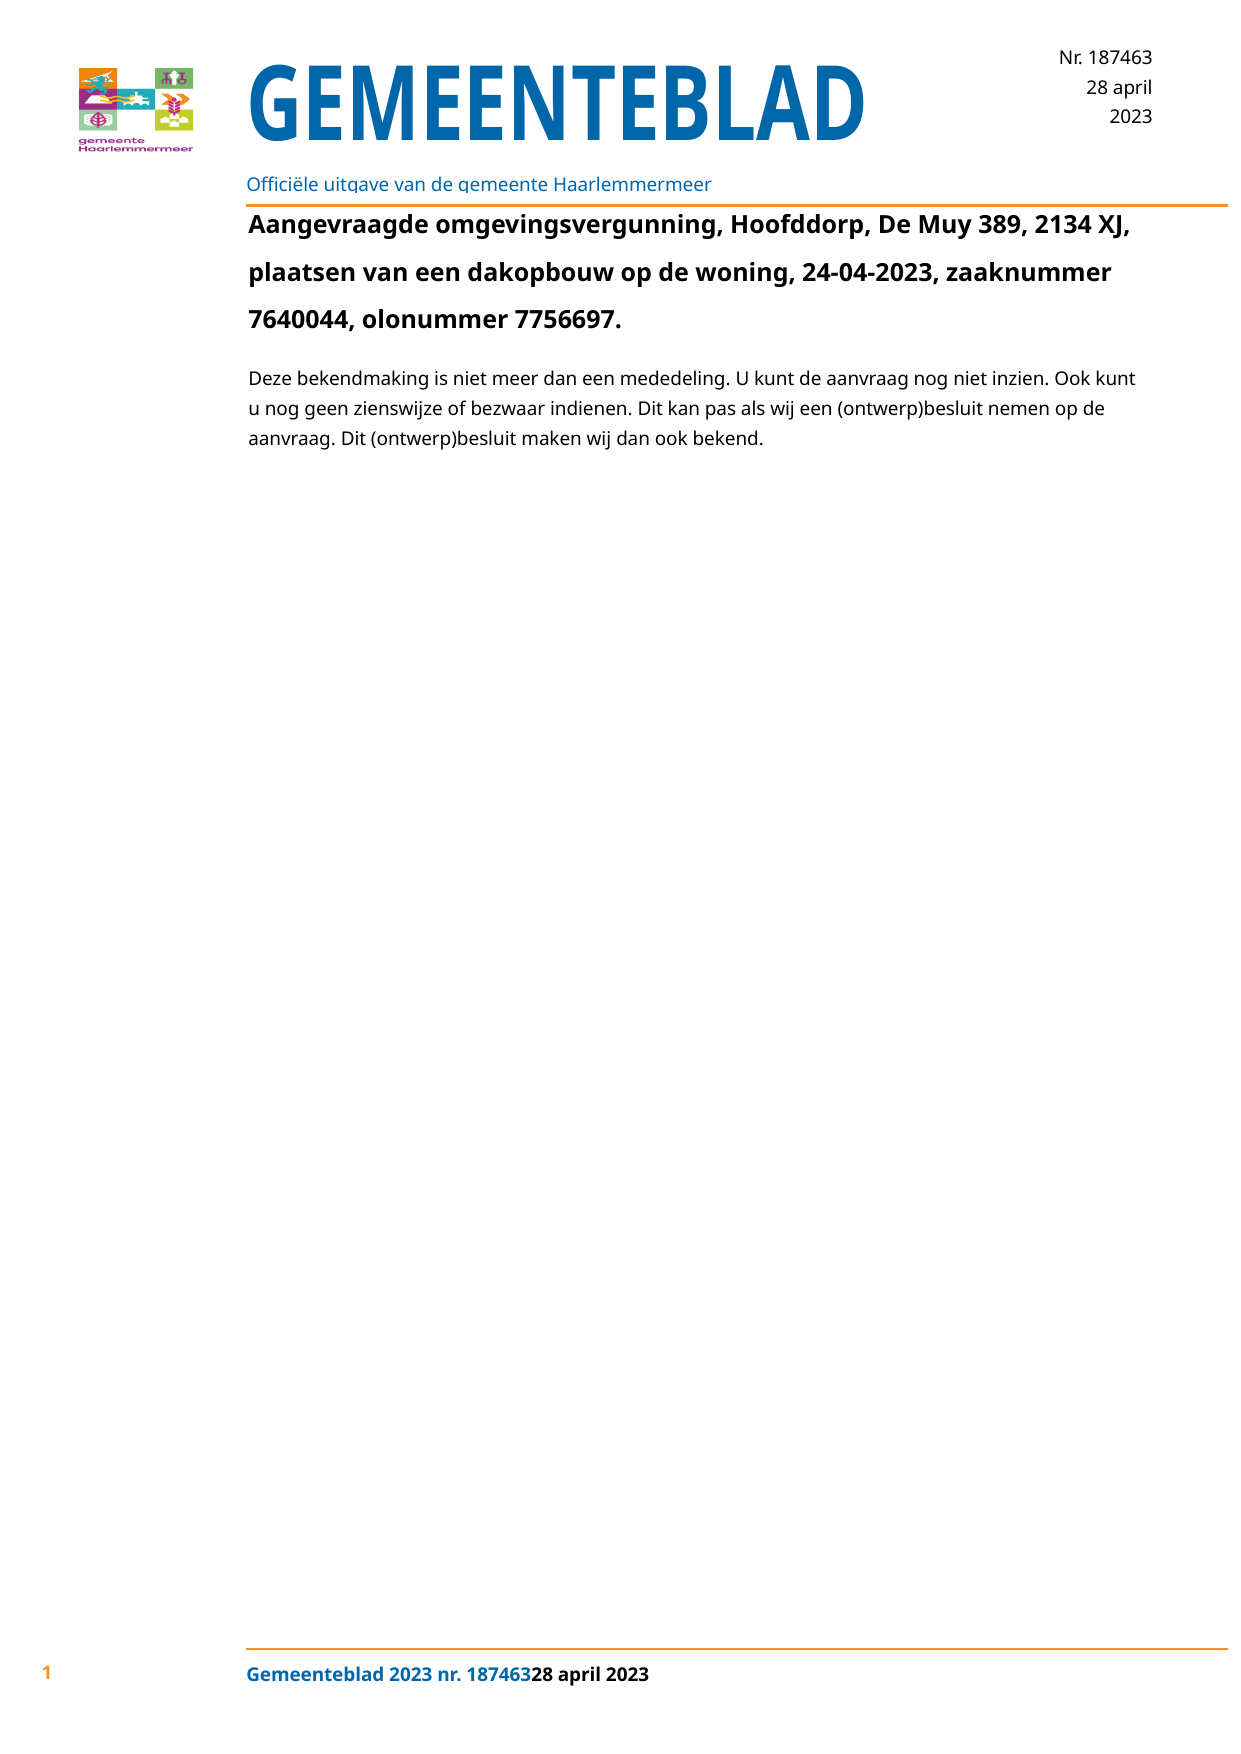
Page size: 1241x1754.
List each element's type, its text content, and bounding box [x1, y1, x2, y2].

picture [41, 47, 231, 172]
text Deze bekendmaking is niet meer dan een mededeling. U kunt de aanvraag nog niet inzien. Ook kunt u nog geen zienswijze of bezwaar indienen. Dit kan pas als wij een (ontwerp)besluit nemen op de aanvraag. Dit (ontwerp)besluit maken wij dan ook bekend. [248, 366, 1152, 450]
text Aangevraagde omgevingsvergunning, Hoofddorp, De Muy 389, 2134 XJ, plaatsen van een dakopbouw op de woning, 24-04-2023, zaaknummer 7640044, olonummer 7756697. [248, 207, 1152, 336]
